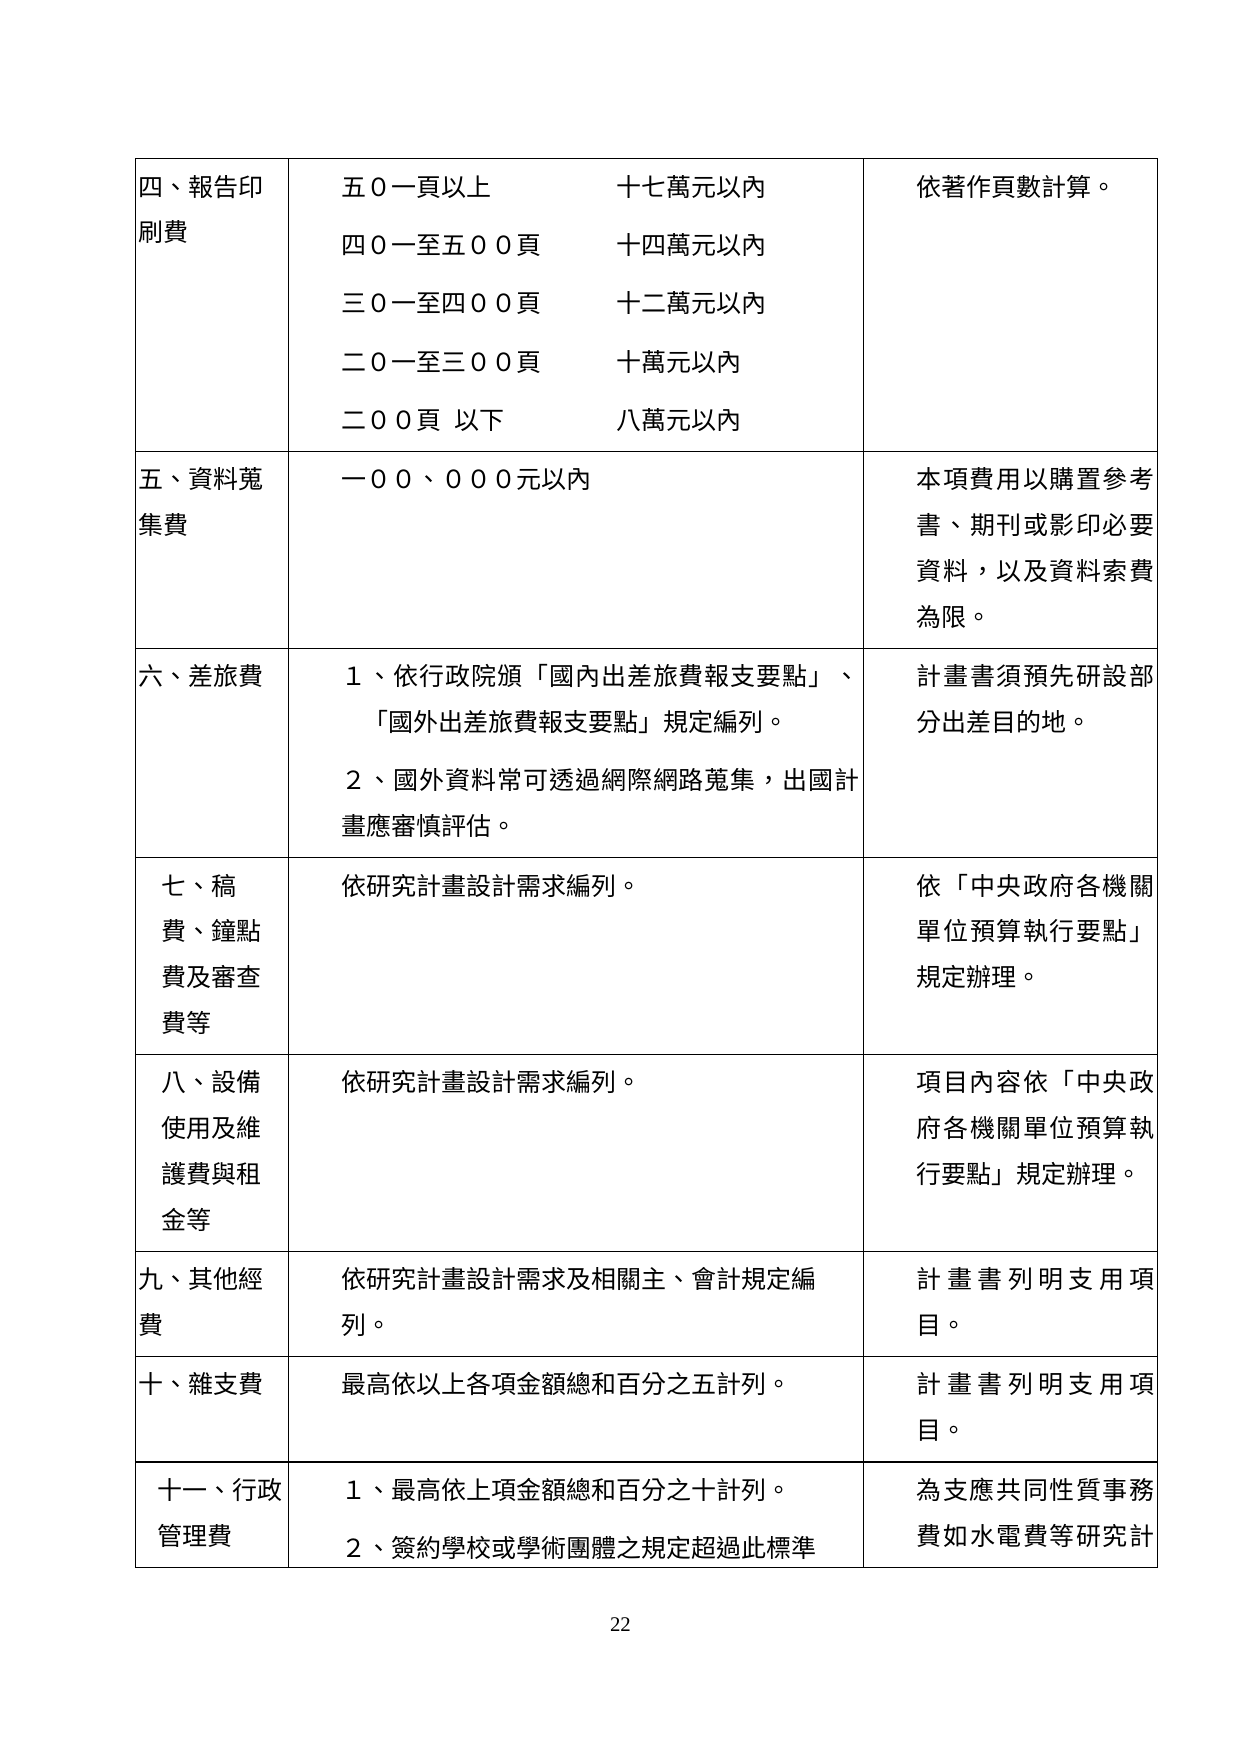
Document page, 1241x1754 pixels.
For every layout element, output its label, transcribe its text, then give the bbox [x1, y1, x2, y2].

table_cell 計畫書列明支用項目。 [864, 1357, 1157, 1461]
table_cell 本項費用以購置參考書、期刊或影印必要資料，以及資料索費為限。 [864, 452, 1157, 648]
table_cell 六、差旅費 [136, 649, 288, 857]
table_cell 最高依以上各項金額總和百分之五計列。 [289, 1357, 863, 1461]
table_cell 依研究計畫設計需求編列。 [289, 1055, 863, 1251]
table_cell １、依行政院頒「國內出差旅費報支要點」、「國外出差旅費報支要點」規定編列。 ２、國外資料常可透過網際網路蒐集，出國計畫應審慎評估。 [289, 649, 863, 857]
table_cell 十一、行政管理費 [136, 1463, 288, 1567]
table_cell 依研究計畫設計需求及相關主、會計規定編列。 [289, 1252, 863, 1356]
table_cell 十、雜支費 [136, 1357, 288, 1461]
table_cell 依研究計畫設計需求編列。 [289, 858, 863, 1054]
table_cell １、最高依上項金額總和百分之十計列。 ２、簽約學校或學術團體之規定超過此標準 [289, 1463, 863, 1567]
table_cell 九、其他經費 [136, 1252, 288, 1356]
table_cell 為支應共同性質事務費如水電費等研究計 [864, 1463, 1157, 1567]
table_cell 八、設備使用及維護費與租金等 [136, 1055, 288, 1251]
table_cell 計畫書須預先研設部分出差目的地。 [864, 649, 1157, 857]
table_cell 五、資料蒐集費 [136, 452, 288, 648]
table_cell 七、稿費、鐘點費及審查費等 [136, 858, 288, 1054]
table_cell 依「中央政府各機關單位預算執行要點」規定辦理。 [864, 858, 1157, 1054]
table_cell 五０一頁以上 十七萬元以內 四０一至五００頁 十四萬元以內 三０一至四００頁 十二萬元以內 二０一至三００頁 十萬元以內 二００頁 以下 八萬元以內 [289, 159, 863, 451]
table_cell 一００、０００元以內 [289, 452, 863, 648]
table_cell 項目內容依「中央政府各機關單位預算執行要點」規定辦理。 [864, 1055, 1157, 1251]
table_cell 計畫書列明支用項目。 [864, 1252, 1157, 1356]
table_cell 依著作頁數計算。 [864, 159, 1157, 451]
table_cell 四、報告印刷費 [136, 159, 288, 451]
